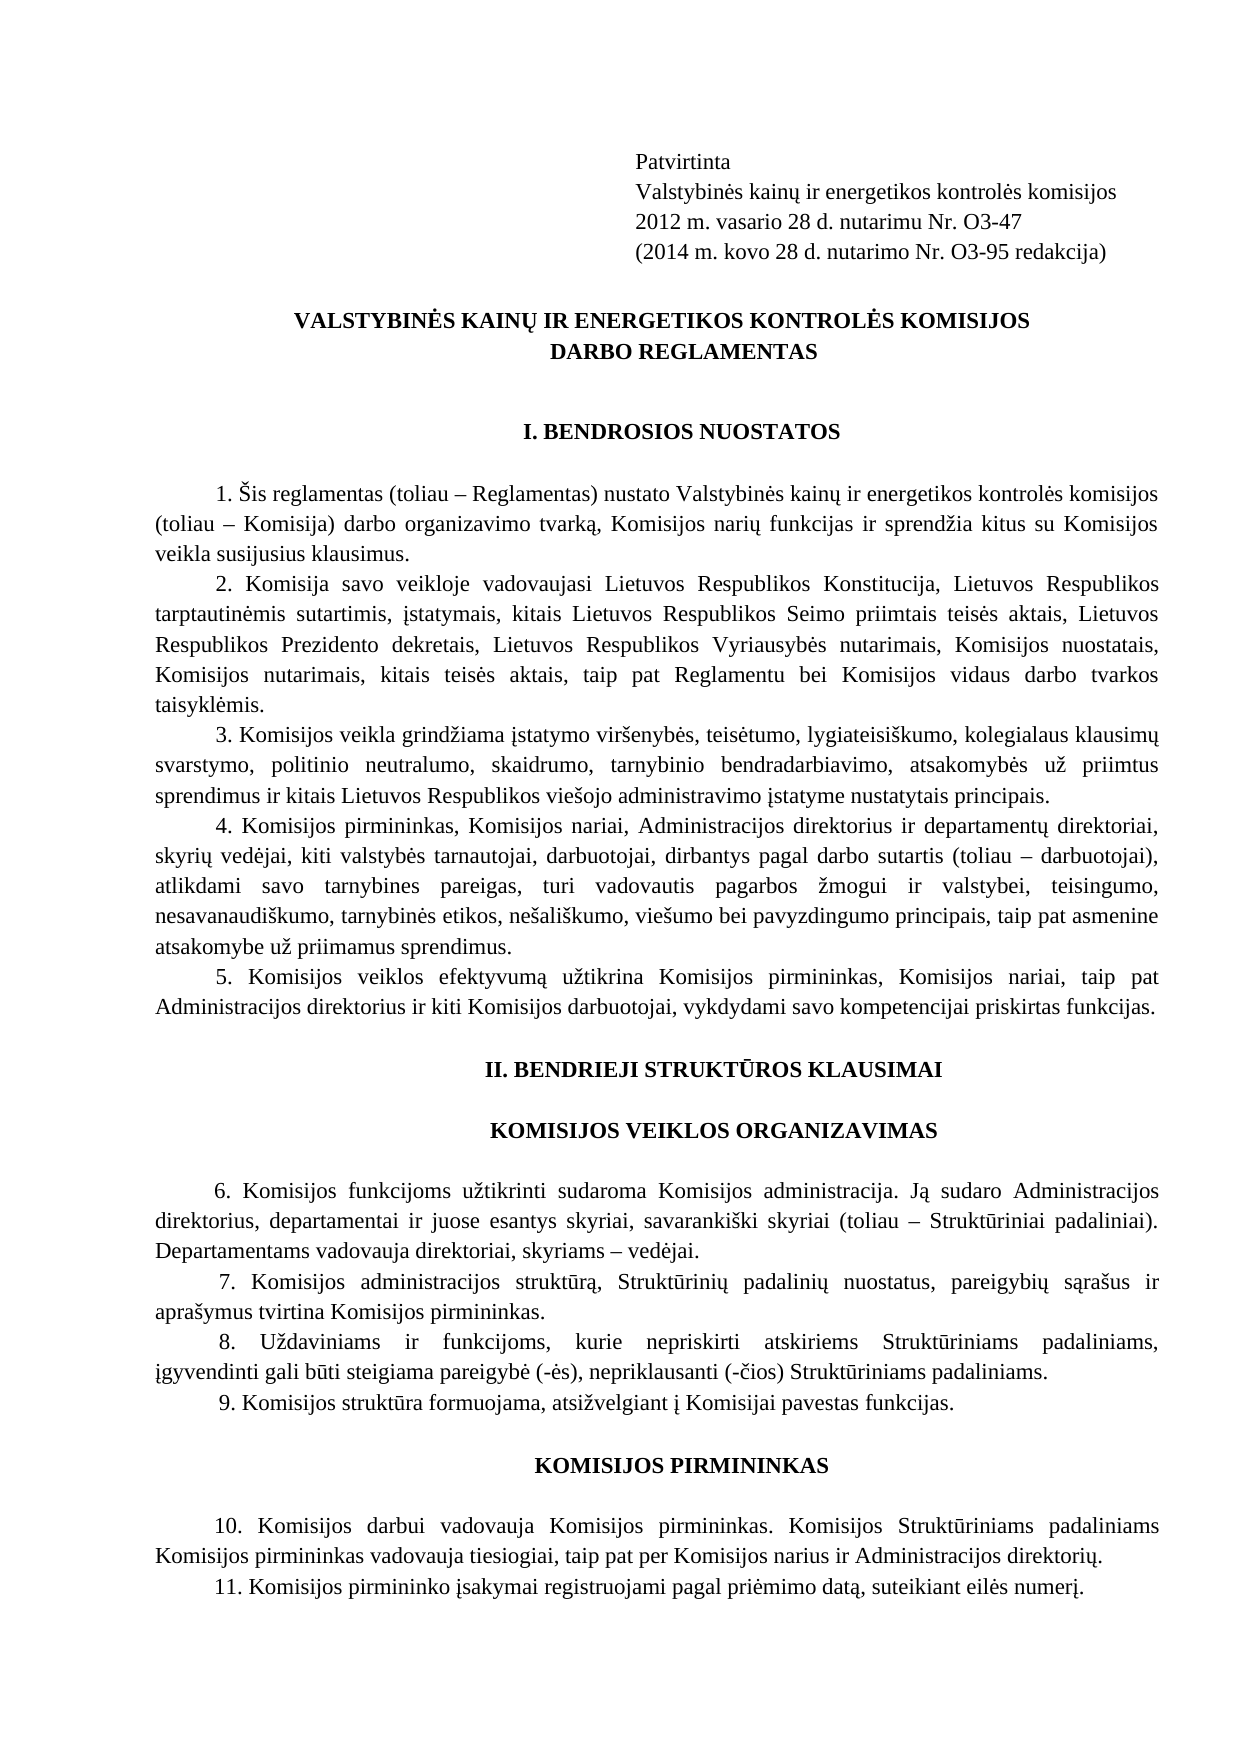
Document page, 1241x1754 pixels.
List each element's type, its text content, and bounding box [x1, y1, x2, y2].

text KOMISIJOS VEIKLOS ORGANIZAVIMAS [451, 1117, 976, 1143]
text 7. Komisijos administracijos struktūrą, Struktūrinių padalinių nuostatus, pareigybių sąrašus ir aprašymus tvirtina Komisijos pirmininkas. [155, 1268, 1160, 1324]
text I. BENDROSIOS NUOSTATOS [523, 418, 1160, 445]
text 2. Komisija savo veikloje vadovaujasi Lietuvos Respublikos Konstitucija, Lietuvos Respublikos tarptautinėmis sutartimis, įstatymais, kitais Lietuvos Respublikos Seimo priimtais teisės aktais, Lietuvos Respublikos Prezidento dekretais, Lietuvos Respublikos Vyriausybės nutarimais, Komisijos nuostatais, Komisijos nutarimais, kitais teisės aktais, taip pat Reglamentu bei Komisijos vidaus darbo tvarkos taisyklėmis. [155, 570, 1160, 717]
text 6. Komisijos funkcijoms užtikrinti sudaroma Komisijos administracija. Ją sudaro Administracijos direktorius, departamentai ir juose esantys skyriai, savarankiški skyriai (toliau – Struktūriniai padaliniai). Departamentams vadovauja direktoriai, skyriams – vedėjai. [155, 1177, 1160, 1264]
text 11. Komisijos pirmininko įsakymai registruojami pagal priėmimo datą, suteikiant eilės numerį. [155, 1573, 1160, 1599]
text DARBO REGLAMENTAS [550, 338, 1160, 365]
text VALSTYBINĖS KAINŲ IR ENERGETIKOS KONTROLĖS KOMISIJOS [294, 307, 1160, 333]
text 1. Šis reglamentas (toliau – Reglamentas) nustato Valstybinės kainų ir energetikos kontrolės komisijos (toliau – Komisija) darbo organizavimo tvarką, Komisijos narių funkcijas ir sprendžia kitus su Komisijos veikla susijusius klausimus. [155, 479, 1160, 566]
text 3. Komisijos veikla grindžiama įstatymo viršenybės, teisėtumo, lygiateisiškumo, kolegialaus klausimų svarstymo, politinio neutralumo, skaidrumo, tarnybinio bendradarbiavimo, atsakomybės už priimtus sprendimus ir kitais Lietuvos Respublikos viešojo administravimo įstatyme nustatytais principais. [155, 721, 1160, 808]
text 5. Komisijos veiklos efektyvumą užtikrina Komisijos pirmininkas, Komisijos nariai, taip pat Administracijos direktorius ir kiti Komisijos darbuotojai, vykdydami savo kompetencijai priskirtas funkcijas. [155, 963, 1160, 1019]
text 4. Komisijos pirmininkas, Komisijos nariai, Administracijos direktorius ir departamentų direktoriai, skyrių vedėjai, kiti valstybės tarnautojai, darbuotojai, dirbantys pagal darbo sutartis (toliau – darbuotojai), atlikdami savo tarnybines pareigas, turi vadovautis pagarbos žmogui ir valstybei, teisingumo, nesavanaudiškumo, tarnybinės etikos, nešališkumo, viešumo bei pavyzdingumo principais, taip pat asmenine atsakomybe už priimamus sprendimus. [155, 812, 1160, 959]
text 9. Komisijos struktūra formuojama, atsižvelgiant į Komisijai pavestas funkcijas. [155, 1389, 1160, 1415]
text II. BENDRIEJI STRUKTŪROS KLAUSIMAI [451, 1056, 976, 1083]
text 10. Komisijos darbui vadovauja Komisijos pirmininkas. Komisijos Struktūriniams padaliniams Komisijos pirmininkas vadovauja tiesiogiai, taip pat per Komisijos narius ir Administracijos direktorių. [155, 1512, 1160, 1569]
text KOMISIJOS PIRMININKAS [534, 1452, 1160, 1478]
text 8. Uždaviniams ir funkcijoms, kurie nepriskirti atskiriems Struktūriniams padaliniams, įgyvendinti gali būti steigiama pareigybė (-ės), nepriklausanti (-čios) Struktūriniams padaliniams. [155, 1328, 1160, 1385]
table_header Patvirtinta Valstybinės kainų ir energetikos kontrolės komisijos 2012 m. vasario 28 d. nutarimu Nr. O3-47 (2014 m. kovo 28 d. nutarimo Nr. O3-95 redakcija) [624, 148, 1183, 269]
